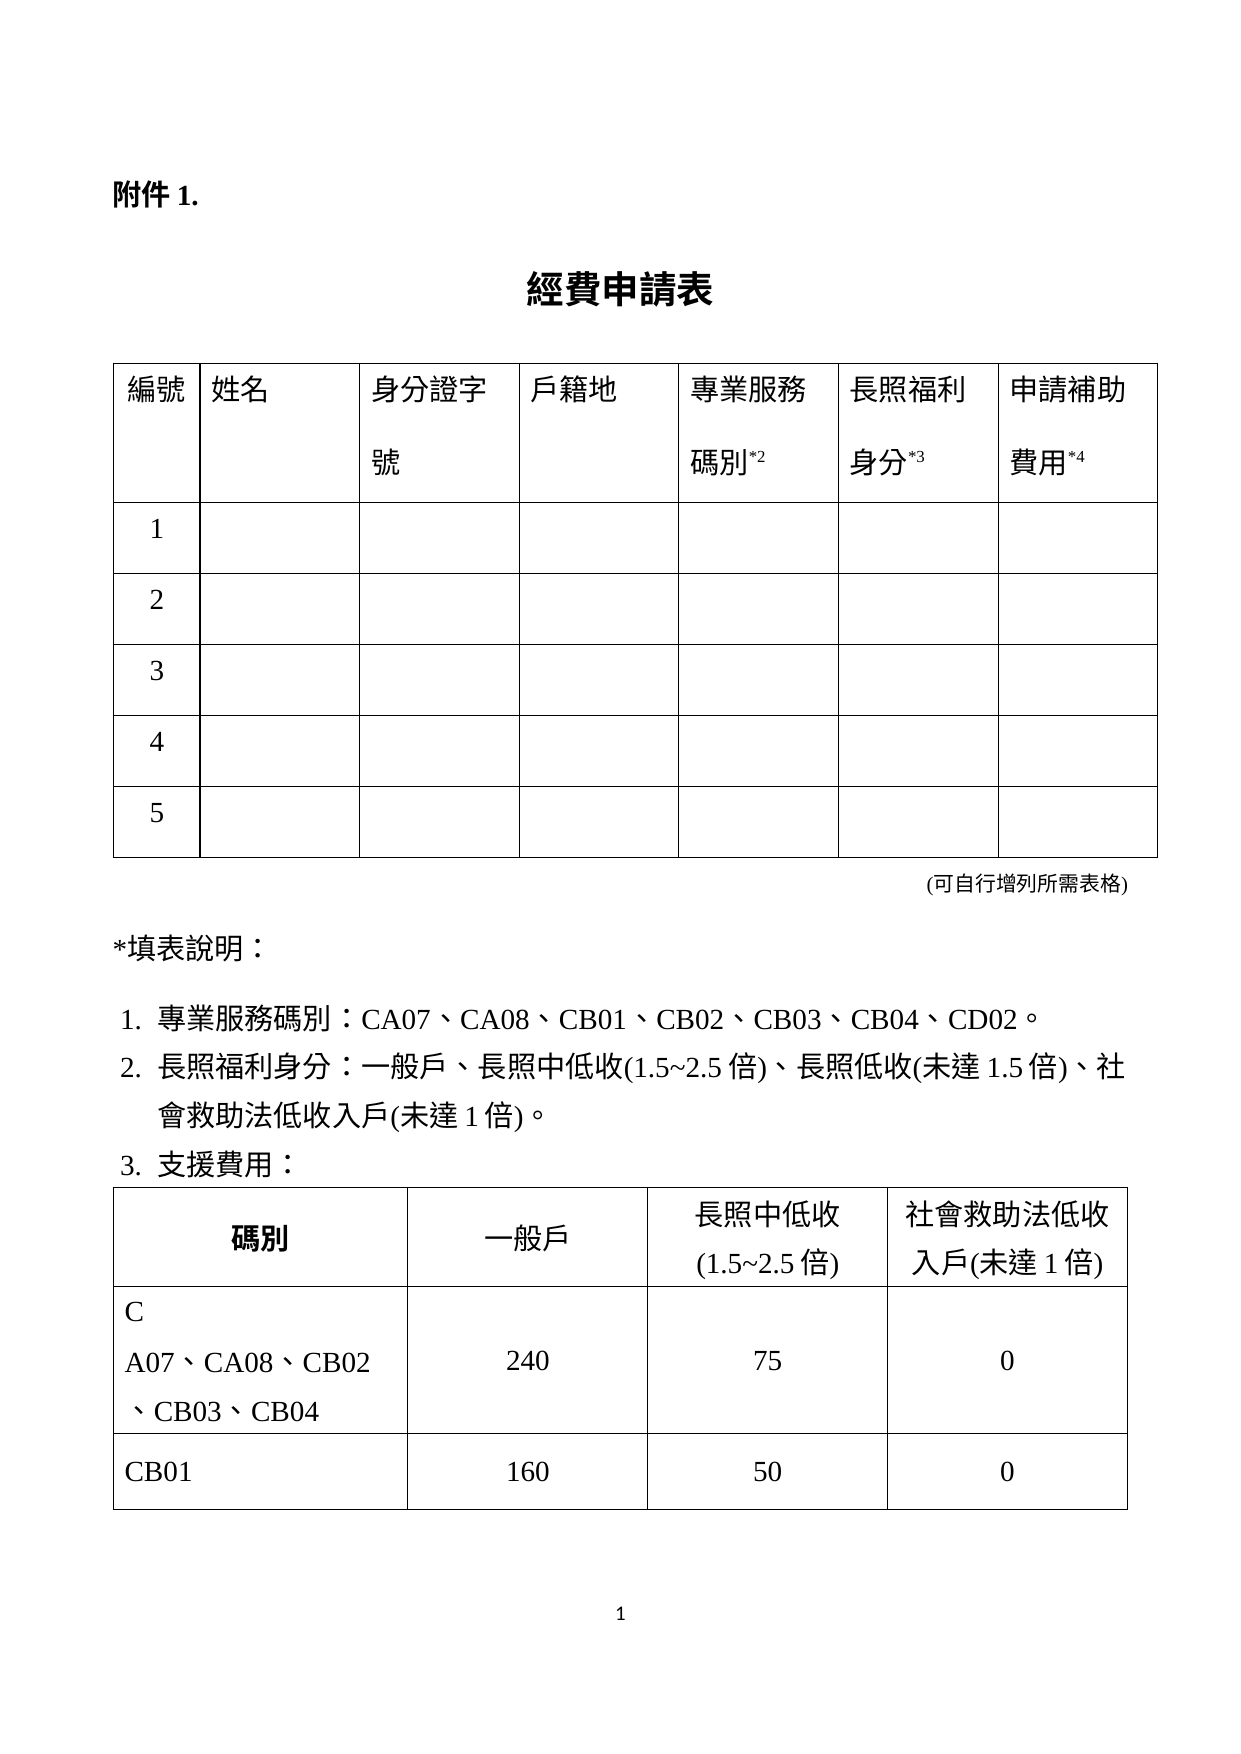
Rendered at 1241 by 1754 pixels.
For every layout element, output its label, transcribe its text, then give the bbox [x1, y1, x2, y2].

table_header 長照福利身分*3 [839, 364, 998, 502]
table_cell CA07、CA08、CB02、CB03、CB04 [114, 1287, 407, 1433]
table_cell [201, 716, 359, 786]
table_cell 5 [114, 787, 199, 857]
table_cell [360, 716, 519, 786]
table_cell 240 [408, 1287, 647, 1433]
table_cell [999, 645, 1157, 715]
table_cell [679, 645, 838, 715]
table_cell [839, 503, 998, 573]
table_cell [201, 787, 359, 857]
table_header 一般戶 [408, 1188, 647, 1286]
table_cell [999, 574, 1157, 644]
text (可自行增列所需表格) [112, 858, 1128, 907]
table_cell [360, 787, 519, 857]
table_cell [679, 503, 838, 573]
table_cell [839, 645, 998, 715]
table_cell [201, 645, 359, 715]
table_cell [679, 574, 838, 644]
table_cell [360, 503, 519, 573]
text 附件1. [112, 168, 1128, 217]
table_cell 50 [648, 1434, 887, 1509]
table_cell 75 [648, 1287, 887, 1433]
list 專業服務碼別：CA07、CA08、CB01、CB02、CB03、CB04、CD02。 [120, 992, 1128, 1041]
table_header 社會救助法低收入戶(未達1倍) [888, 1188, 1127, 1286]
table_header 碼別 [114, 1188, 407, 1286]
table_cell CB01 [114, 1434, 407, 1509]
text *填表說明： [112, 922, 1128, 971]
table_cell [839, 787, 998, 857]
table_header 身分證字號 [360, 364, 519, 502]
table_cell [520, 716, 678, 786]
table_cell [999, 787, 1157, 857]
table_header 長照中低收(1.5~2.5倍) [648, 1188, 887, 1286]
table_header 專業服務碼別*2 [679, 364, 838, 502]
table_cell 2 [114, 574, 199, 644]
list 長照福利身分：一般戶、長照中低收(1.5~2.5倍)、長照低收(未達1.5倍)、社會救助法低收入戶(未達1倍)。 [120, 1041, 1128, 1138]
table_cell [679, 787, 838, 857]
table_cell [201, 574, 359, 644]
table_cell [520, 503, 678, 573]
table_cell 4 [114, 716, 199, 786]
table_header 戶籍地 [520, 364, 678, 502]
table_header 姓名 [201, 364, 359, 502]
table_cell [839, 716, 998, 786]
table_cell 0 [888, 1287, 1127, 1433]
list 支援費用： [120, 1138, 1128, 1187]
table_cell 160 [408, 1434, 647, 1509]
table_cell 3 [114, 645, 199, 715]
table_cell [679, 716, 838, 786]
table_cell [360, 645, 519, 715]
text 經費申請表 [112, 238, 1128, 335]
table_cell [201, 503, 359, 573]
table_cell [839, 574, 998, 644]
table_cell [360, 574, 519, 644]
table_header 申請補助費用*4 [999, 364, 1157, 502]
table_cell [520, 645, 678, 715]
table_cell [520, 787, 678, 857]
table_cell [520, 574, 678, 644]
table_cell [999, 503, 1157, 573]
table_header 編號 [114, 364, 199, 502]
table_cell 0 [888, 1434, 1127, 1509]
table_cell [999, 716, 1157, 786]
table_cell 1 [114, 503, 199, 573]
